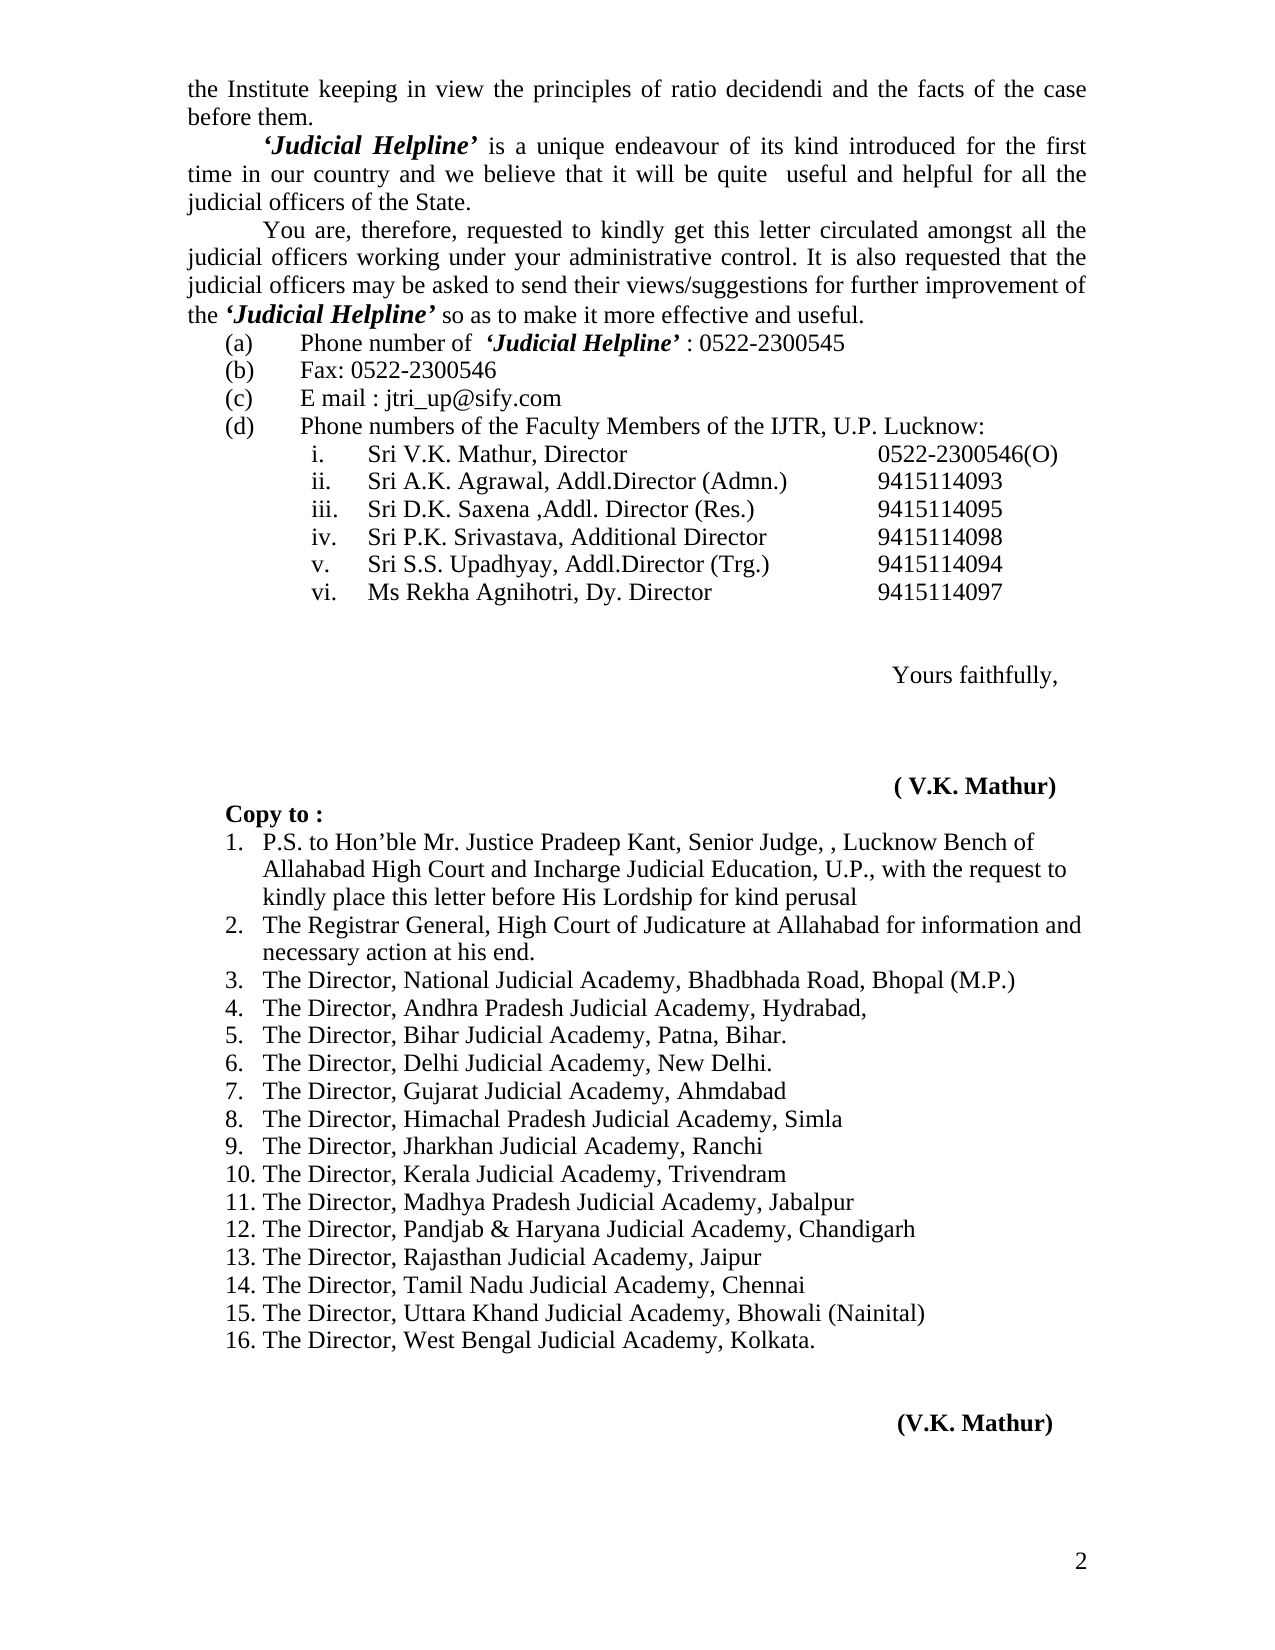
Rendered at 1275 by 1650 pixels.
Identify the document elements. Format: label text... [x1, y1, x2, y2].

text the Institute keeping in view the principles of ratio decidendi and the facts of the case before them. [187, 75, 1087, 130]
text You are, therefore, requested to kindly get this letter circulated amongst all the judicial officers working under your administrative control. It is also requested that the judicial officers may be asked to send their views/suggestions for further improvement of the ‘Judicial Helpline’ so as to make it more effective and useful. [187, 216, 1087, 329]
table_cell 9415114093 [866, 468, 1099, 495]
list The Director, Gujarat Judicial Academy, Ahmdabad [225, 1077, 1087, 1105]
list Phone number of ‘Judicial Helpline’ : 0522-2300545 [225, 329, 1087, 357]
text (V.K. Mathur) [787, 1409, 1087, 1437]
text ( V.K. Mathur) [862, 772, 1087, 800]
list The Director, Andhra Pradesh Judicial Academy, Hydrabad, [225, 994, 1087, 1022]
text ‘Judicial Helpline’ is a unique endeavour of its kind introduced for the first time in our country and we believe that it will be quite useful and helpful for all the judicial officers of the State. [187, 130, 1087, 216]
table_cell Sri A.K. Agrawal, Addl.Director (Admn.) [356, 468, 866, 495]
table_cell Sri D.K. Saxena ,Addl. Director (Res.) [356, 495, 866, 523]
table_cell Sri P.K. Srivastava, Additional Director [356, 523, 866, 551]
table_cell 9415114098 [866, 523, 1099, 551]
list The Director, Uttara Khand Judicial Academy, Bhowali (Nainital) [225, 1299, 1087, 1326]
list E mail : jtri_up@sify.com [225, 384, 1087, 412]
list P.S. to Hon’ble Mr. Justice Pradeep Kant, Senior Judge, , Lucknow Bench of Allahabad High Court and Incharge Judicial Education, U.P., with the request to kindly place this letter before His Lordship for kind perusal [225, 828, 1087, 911]
table_header Sri V.K. Mathur, Director [356, 440, 866, 467]
table_header i. [300, 440, 356, 467]
table_cell ii. [300, 468, 356, 495]
list The Director, Tamil Nadu Judicial Academy, Chennai [225, 1271, 1087, 1299]
list The Director, Bihar Judicial Academy, Patna, Bihar. [225, 1022, 1087, 1049]
list Fax: 0522-2300546 [225, 357, 1087, 384]
list Phone numbers of the Faculty Members of the IJTR, U.P. Lucknow: [225, 412, 1087, 440]
text Copy to : [225, 800, 1087, 828]
list The Director, Kerala Judicial Academy, Trivendram [225, 1160, 1087, 1188]
list The Director, Pandjab & Haryana Judicial Academy, Chandigarh [225, 1216, 1087, 1243]
text Yours faithfully, [862, 661, 1087, 689]
list The Director, West Bengal Judicial Academy, Kolkata. [225, 1326, 1087, 1354]
list The Registrar General, High Court of Judicature at Allahabad for information and necessary action at his end. [225, 911, 1087, 966]
table_cell Ms Rekha Agnihotri, Dy. Director [356, 578, 866, 606]
table_cell 9415114094 [866, 551, 1099, 578]
table_cell iv. [300, 523, 356, 551]
list The Director, Jharkhan Judicial Academy, Ranchi [225, 1132, 1087, 1160]
table_cell vi. [300, 578, 356, 606]
table_cell Sri S.S. Upadhyay, Addl.Director (Trg.) [356, 551, 866, 578]
list The Director, Rajasthan Judicial Academy, Jaipur [225, 1243, 1087, 1271]
list The Director, National Judicial Academy, Bhadbhada Road, Bhopal (M.P.) [225, 966, 1087, 994]
list The Director, Delhi Judicial Academy, New Delhi. [225, 1049, 1087, 1077]
table_cell 9415114095 [866, 495, 1099, 523]
table_cell v. [300, 551, 356, 578]
table_cell iii. [300, 495, 356, 523]
list The Director, Himachal Pradesh Judicial Academy, Simla [225, 1105, 1087, 1132]
list The Director, Madhya Pradesh Judicial Academy, Jabalpur [225, 1188, 1087, 1216]
table_header 0522-2300546(O) [866, 440, 1099, 467]
table_cell 9415114097 [866, 578, 1099, 606]
